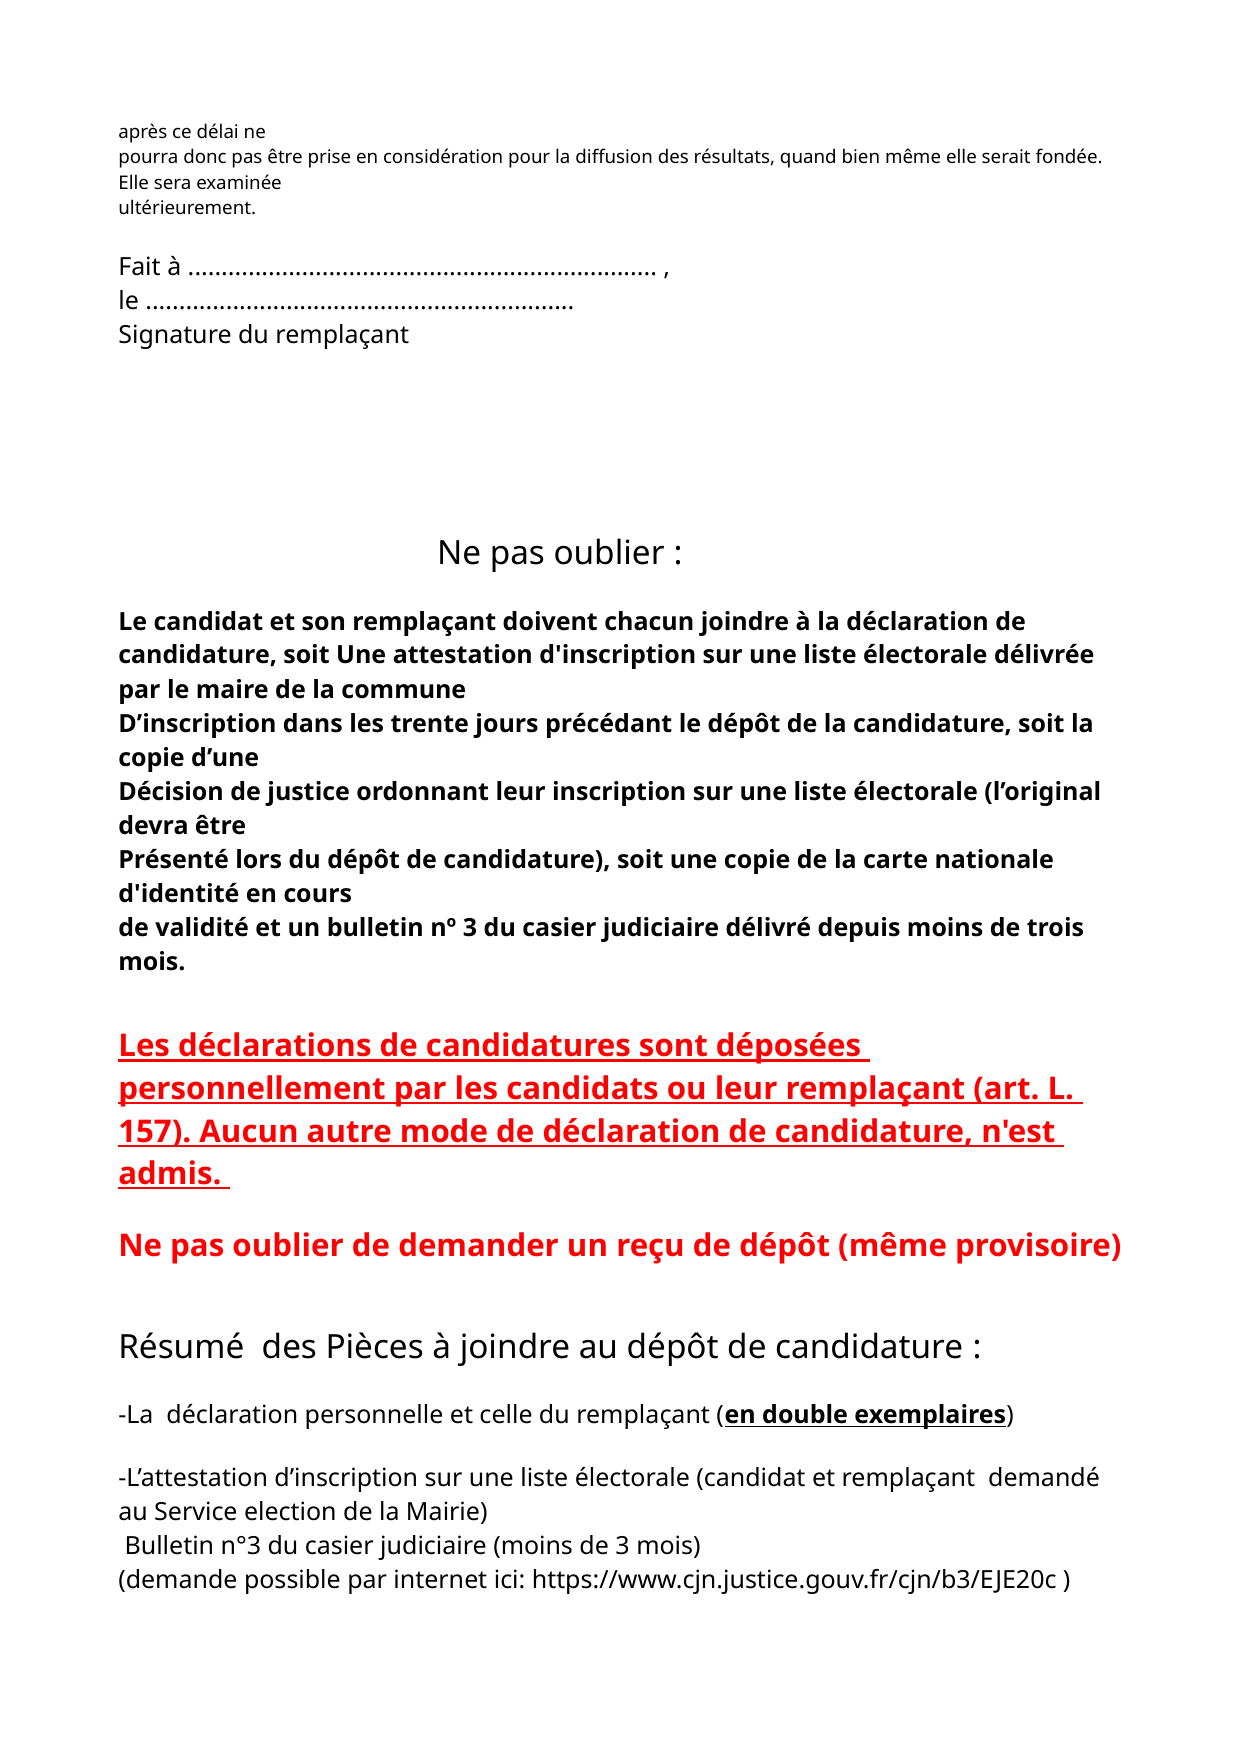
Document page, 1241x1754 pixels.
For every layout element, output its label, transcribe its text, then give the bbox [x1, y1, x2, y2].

text de validité et un bulletin nº 3 du casier judiciaire délivré depuis moins de trois mois. [118, 910, 1122, 978]
text (demande possible par internet ici: https://www.cjn.justice.gouv.fr/cjn/b3/EJE20c ) [118, 1562, 1122, 1596]
text Présenté lors du dépôt de candidature), soit une copie de la carte nationale d'identité en cours [118, 842, 1122, 910]
text Décision de justice ordonnant leur inscription sur une liste électorale (l’original devra être [118, 773, 1122, 842]
text pourra donc pas être prise en considération pour la diffusion des résultats, quand bien même elle serait fondée. Elle sera examinée [118, 144, 1122, 195]
text -La déclaration personnelle et celle du remplaçant (en double exemplaires) [118, 1397, 1122, 1431]
text D’inscription dans les trente jours précédant le dépôt de la candidature, soit la copie d’une [118, 705, 1122, 773]
text Ne pas oublier de demander un reçu de dépôt (même provisoire) [118, 1222, 1122, 1265]
text ultérieurement. [118, 195, 1122, 220]
text Le candidat et son remplaçant doivent chacun joindre à la déclaration de candidature, soit Une attestation d'inscription sur une liste électorale délivrée par le maire de la commune [118, 603, 1122, 705]
text Les déclarations de candidatures sont déposées personnellement par les candidats ou leur remplaçant (art. L. 157). Aucun autre mode de déclaration de candidature, n'est admis. [118, 1023, 1122, 1194]
text Résumé des Pièces à joindre au dépôt de candidature : [118, 1323, 1122, 1368]
text Ne pas oublier : [118, 529, 1122, 574]
text -L’attestation d’inscription sur une liste électorale (candidat et remplaçant demandé au Service election de la Mairie) [118, 1459, 1122, 1528]
text Fait à ...................................................................... , le ................................................................ [118, 249, 1122, 317]
text Bulletin n°3 du casier judiciaire (moins de 3 mois) [118, 1528, 1122, 1562]
text Signature du remplaçant [118, 317, 1122, 351]
text après ce délai ne [118, 118, 1122, 144]
